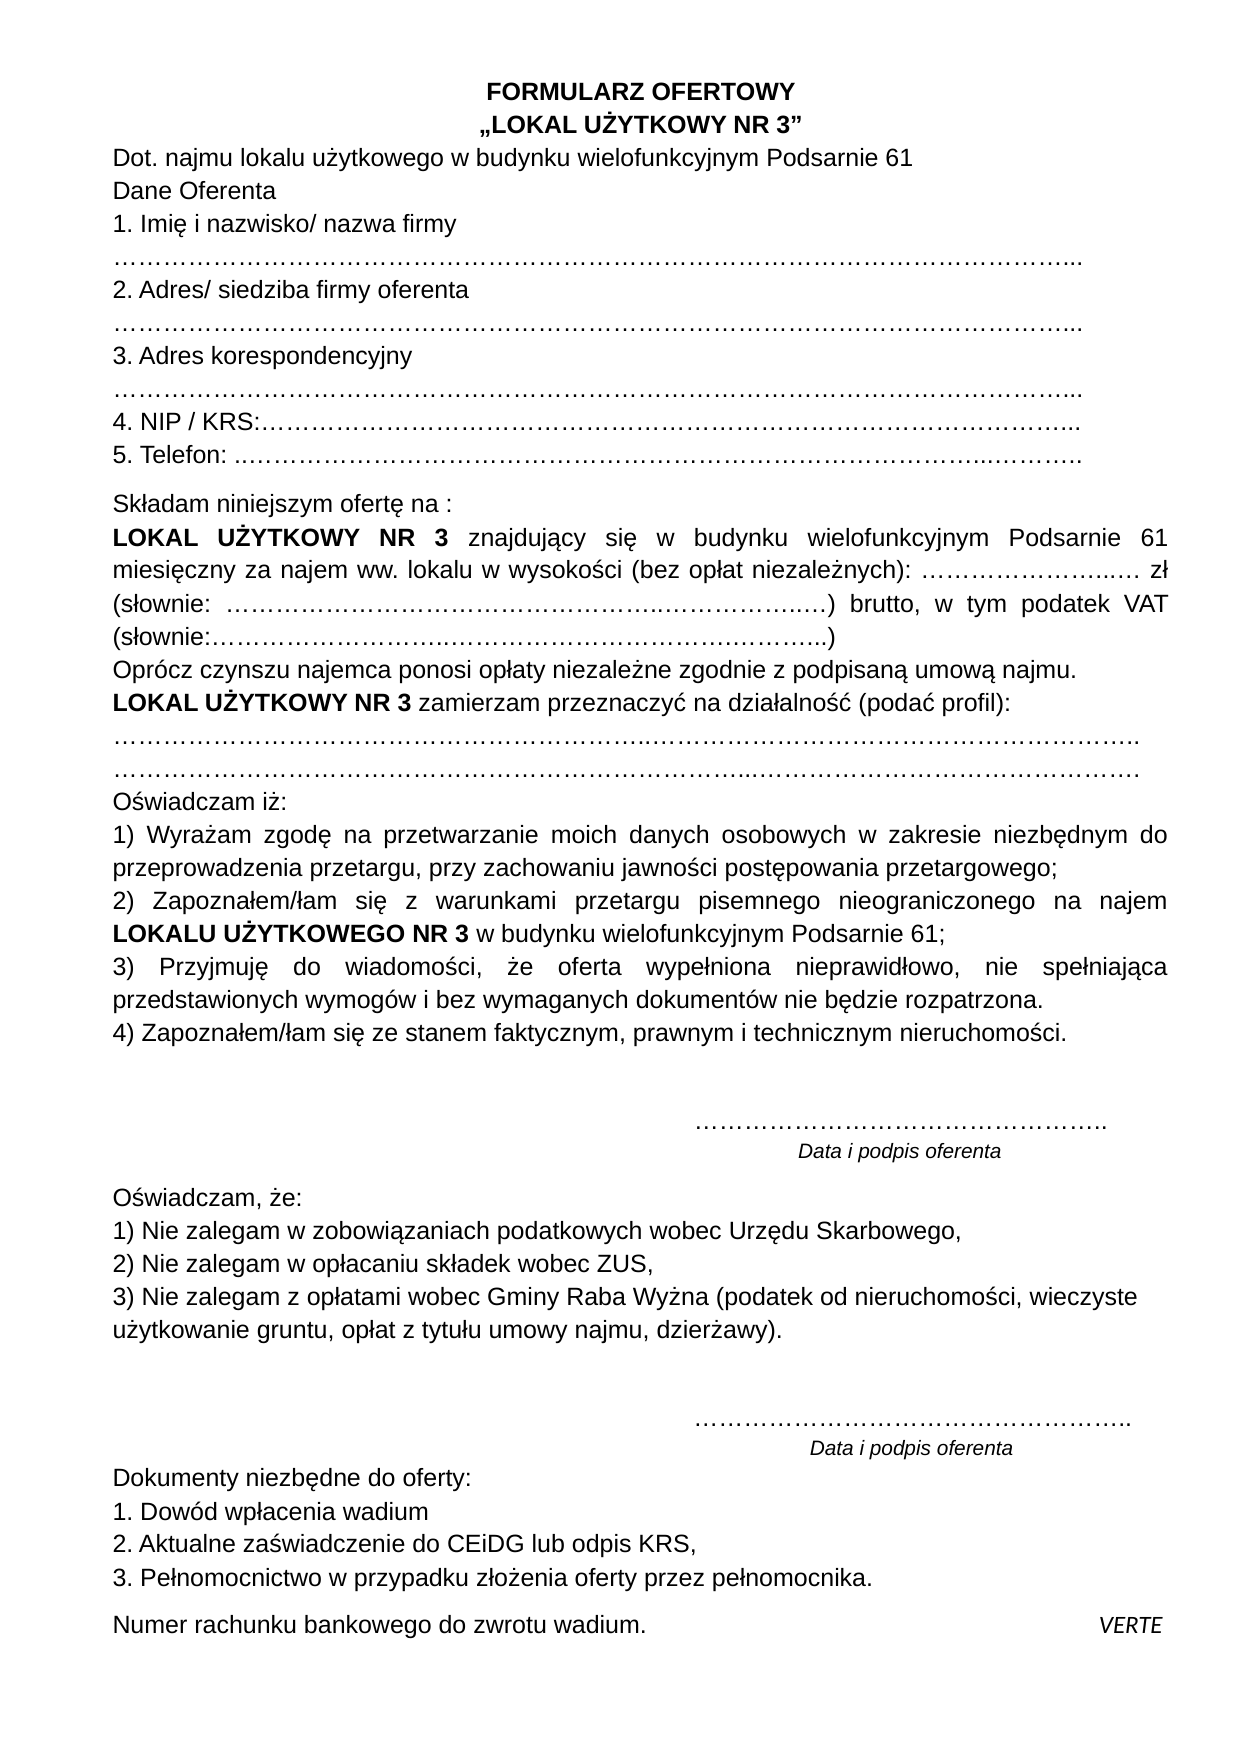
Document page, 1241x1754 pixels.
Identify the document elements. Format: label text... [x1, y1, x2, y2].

text Oprócz czynszu najemca ponosi opłaty niezależne zgodnie z podpisaną umową najmu. [112, 654, 1169, 683]
text Data i podpis oferenta [656, 1436, 1169, 1460]
text 2. Aktualne zaświadczenie do CEiDG lub odpis KRS, [112, 1529, 1169, 1558]
text ……………………………………………………………………………………………………... [112, 374, 1169, 403]
text 4) Zapoznałem/łam się ze stanem faktycznym, prawnym i technicznym nieruchomości. [112, 1018, 1169, 1047]
text 1. Dowód wpłacenia wadium [112, 1496, 1169, 1525]
text ………………………………………….. [632, 1106, 1169, 1134]
text …………………………………………………………………...………………………………………. [112, 754, 1169, 782]
text Składam niniejszym ofertę na : [112, 489, 1169, 518]
text „LOKAL UŻYTKOWY NR 3” [112, 110, 1169, 138]
text 3) Przyjmuję do wiadomości, że oferta wypełniona nieprawidłowo, nie spełniająca przedstawionych wymogów i bez wymaganych dokumentów nie będzie rozpatrzona. [112, 952, 1169, 1013]
text 1. Imię i nazwisko/ nazwa firmy [112, 209, 1169, 238]
text 3. Pełnomocnictwo w przypadku złożenia oferty przez pełnomocnika. [112, 1562, 1169, 1591]
text 4. NIP / KRS:……………………………………………………………………………………... [112, 407, 1169, 436]
text ………………………………………………………..………………………………………………….. [112, 721, 1169, 749]
text Dokumenty niezbędne do oferty: [112, 1463, 1169, 1492]
text 5. Telefon: ..……………………………………………………………………………...……….. [112, 440, 1169, 469]
text 1) Wyrażam zgodę na przetwarzanie moich danych osobowych w zakresie niezbędnym do przeprowadzenia przetargu, przy zachowaniu jawności postępowania przetargowego; [112, 820, 1169, 881]
text 2) Nie zalegam w opłacaniu składek wobec ZUS, [112, 1249, 1169, 1278]
text 2) Zapoznałem/łam się z warunkami przetargu pisemnego nieograniczonego na najem LOKALU UŻYTKOWEGO NR 3 w budynku wielofunkcyjnym Podsarnie 61; [112, 886, 1169, 947]
text 1) Nie zalegam w zobowiązaniach podatkowych wobec Urzędu Skarbowego, [112, 1216, 1169, 1244]
text LOKAL UŻYTKOWY NR 3 znajdujący się w budynku wielofunkcyjnym Podsarnie 61 miesięczny za najem ww. lokalu w wysokości (bez opłat niezależnych): …………………...… zł (słownie: ……………………………………………..……………..…) brutto, w tym podatek VAT (słownie:………………………..…………………………….………...) [112, 522, 1169, 650]
text ……………………………………………………………………………………………………... [112, 242, 1169, 271]
text 3. Adres korespondencyjny [112, 341, 1169, 370]
text 3) Nie zalegam z opłatami wobec Gminy Raba Wyżna (podatek od nieruchomości, wieczyste użytkowanie gruntu, opłat z tytułu umowy najmu, dzierżawy). [112, 1282, 1169, 1344]
text Oświadczam iż: [112, 787, 1169, 815]
text FORMULARZ OFERTOWY [112, 77, 1169, 106]
text Dot. najmu lokalu użytkowego w budynku wielofunkcyjnym Podsarnie 61 [112, 143, 1169, 172]
text Data i podpis oferenta [632, 1139, 1169, 1163]
text ……………………………………………………………………………………………………... [112, 308, 1169, 337]
text …………………………………………….. [656, 1403, 1169, 1432]
text Oświadczam, że: [112, 1183, 1169, 1212]
text LOKAL UŻYTKOWY NR 3 zamierzam przeznaczyć na działalność (podać profil): [112, 688, 1169, 716]
text 2. Adres/ siedziba firmy oferenta [112, 275, 1169, 304]
text Dane Oferenta [112, 176, 1169, 204]
text Numer rachunku bankowego do zwrotu wadium. VERTE [112, 1609, 1169, 1640]
